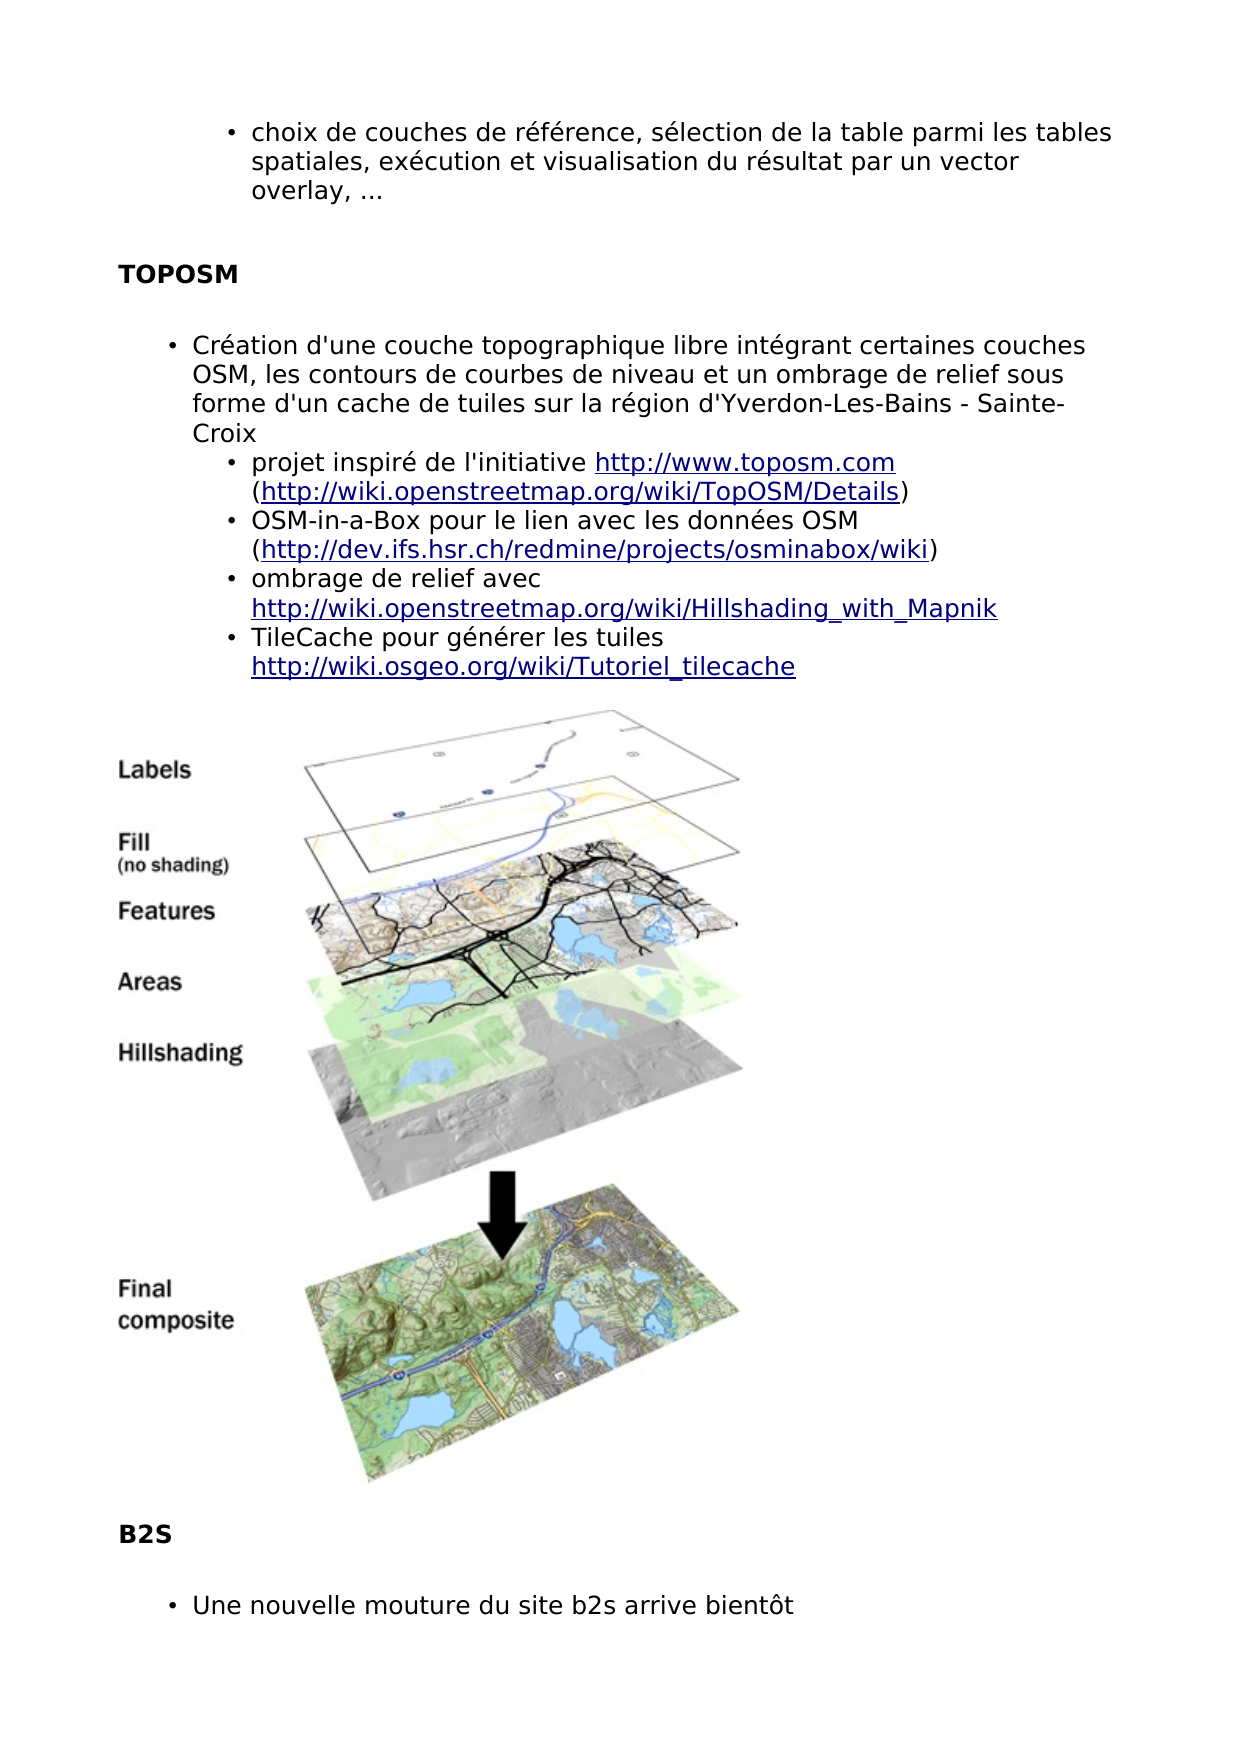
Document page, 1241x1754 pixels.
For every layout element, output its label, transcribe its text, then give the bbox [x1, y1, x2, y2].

list ombrage de relief avec http://wiki.openstreetmap.org/wiki/Hillshading_with_Mapnik [236, 564, 1122, 623]
list choix de couches de référence, sélection de la table parmi les tables spatiales, exécution et visualisation du résultat par un vector overlay, ... [236, 118, 1122, 206]
list OSM-in-a-Box pour le lien avec les données OSM (http://dev.ifs.hsr.ch/redmine/projects/osminabox/wiki) [236, 506, 1122, 564]
list projet inspiré de l'initiative http://www.toposm.com (http://wiki.openstreetmap.org/wiki/TopOSM/Details) [236, 448, 1122, 506]
subtitle TOPOSM [118, 260, 1122, 289]
list Création d'une couche topographique libre intégrant certaines couches OSM, les contours de courbes de niveau et un ombrage de relief sous forme d'un cache de tuiles sur la région d'Yverdon-Les-Bains - Sainte-Croix [177, 331, 1122, 448]
list TileCache pour générer les tuiles http://wiki.osgeo.org/wiki/Tutoriel_tilecache [236, 623, 1122, 681]
subtitle B2S [118, 1520, 1122, 1549]
list Une nouvelle mouture du site b2s arrive bientôt [177, 1591, 1122, 1620]
picture [118, 710, 744, 1483]
